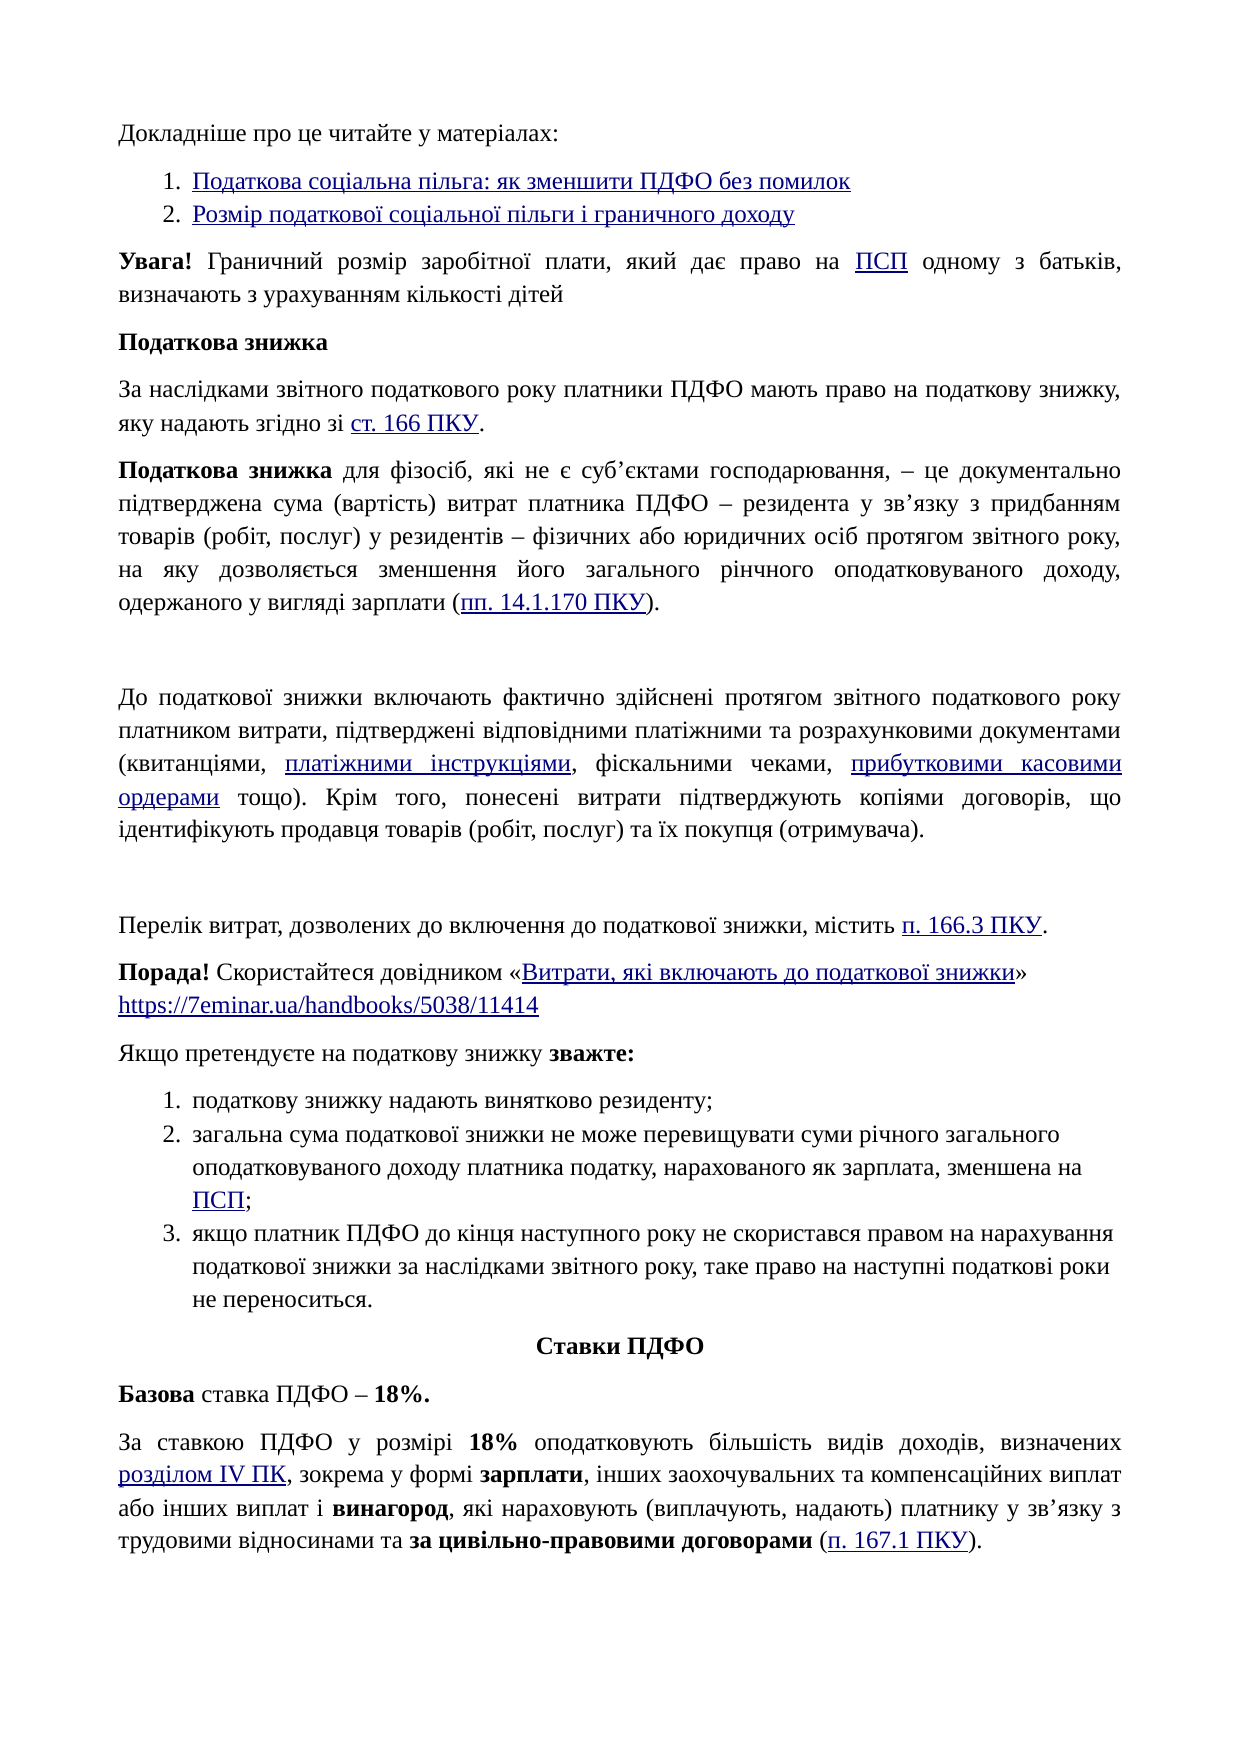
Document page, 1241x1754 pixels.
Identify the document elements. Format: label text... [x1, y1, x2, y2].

text Перелік витрат, дозволених до включення до податкової знижки, містить п. 166.3 ПКУ. [118, 910, 1122, 938]
text Базова ставка ПДФО – 18%. [118, 1379, 1122, 1408]
text Якщо претендуєте на податкову знижку зважте: [118, 1038, 1122, 1067]
list Розмір податкової соціальної пільги і граничного доходу [162, 199, 1122, 227]
text Ставки ПДФО [118, 1331, 1122, 1360]
text За наслідками звітного податкового року платники ПДФО мають право на податкову знижку, яку надають згідно зі ст. 166 ПКУ. [118, 374, 1122, 436]
list якщо платник ПДФО до кінця наступного року не скористався правом на нарахування податкової знижки за наслідками звітного року, таке право на наступні податкові роки не переноситься. [162, 1218, 1122, 1312]
text Докладніше про це читайте у матеріалах: [118, 118, 1122, 147]
text За ставкою ПДФО у розмірі 18% оподатковують більшість видів доходів, визначених розділом IV ПК, зокрема у формі зарплати, інших заохочувальних та компенсаційних виплат або інших виплат і винагород, які нараховують (виплачують, надають) платнику у зв’язку з трудовими відносинами та за цивільно-правовими договорами (п. 167.1 ПКУ). [118, 1427, 1122, 1554]
text Порада! Скористайтеся довідником «Витрати, які включають до податкової знижки» https://7eminar.ua/handbooks/5038/11414 [118, 957, 1122, 1019]
text До податкової знижки включають фактично здійснені протягом звітного податкового року платником витрати, підтверджені відповідними платіжними та розрахунковими документами (квитанціями, платіжними інструкціями, фіскальними чеками, прибутковими касовими ордерами тощо). Крім того, понесені витрати підтверджують копіями договорів, що ідентифікують продавця товарів (робіт, послуг) та їх покупця (отримувача). [118, 682, 1122, 843]
text Податкова знижка для фізосіб, які не є суб’єктами господарювання, – це документально підтверджена сума (вартість) витрат платника ПДФО – резидента у зв’язку з придбанням товарів (робіт, послуг) у резидентів – фізичних або юридичних осіб протягом звітного року, на яку дозволяється зменшення його загального рінчного оподатковуваного доходу, одержаного у вигляді зарплати (пп. 14.1.170 ПКУ). [118, 455, 1122, 616]
list податкову знижку надають винятково резиденту; [162, 1086, 1122, 1114]
text Податкова знижка [118, 327, 1122, 356]
text Увага! Граничний розмір заробітної плати, який дає право на ПСП одному з батьків, визначають з урахуванням кількості дітей [118, 246, 1122, 308]
list Податкова соціальна пільга: як зменшити ПДФО без помилок [162, 166, 1122, 194]
list загальна сума податкової знижки не може перевищувати суми річного загального оподатковуваного доходу платника податку, нарахованого як зарплата, зменшена на ПСП; [162, 1119, 1122, 1213]
